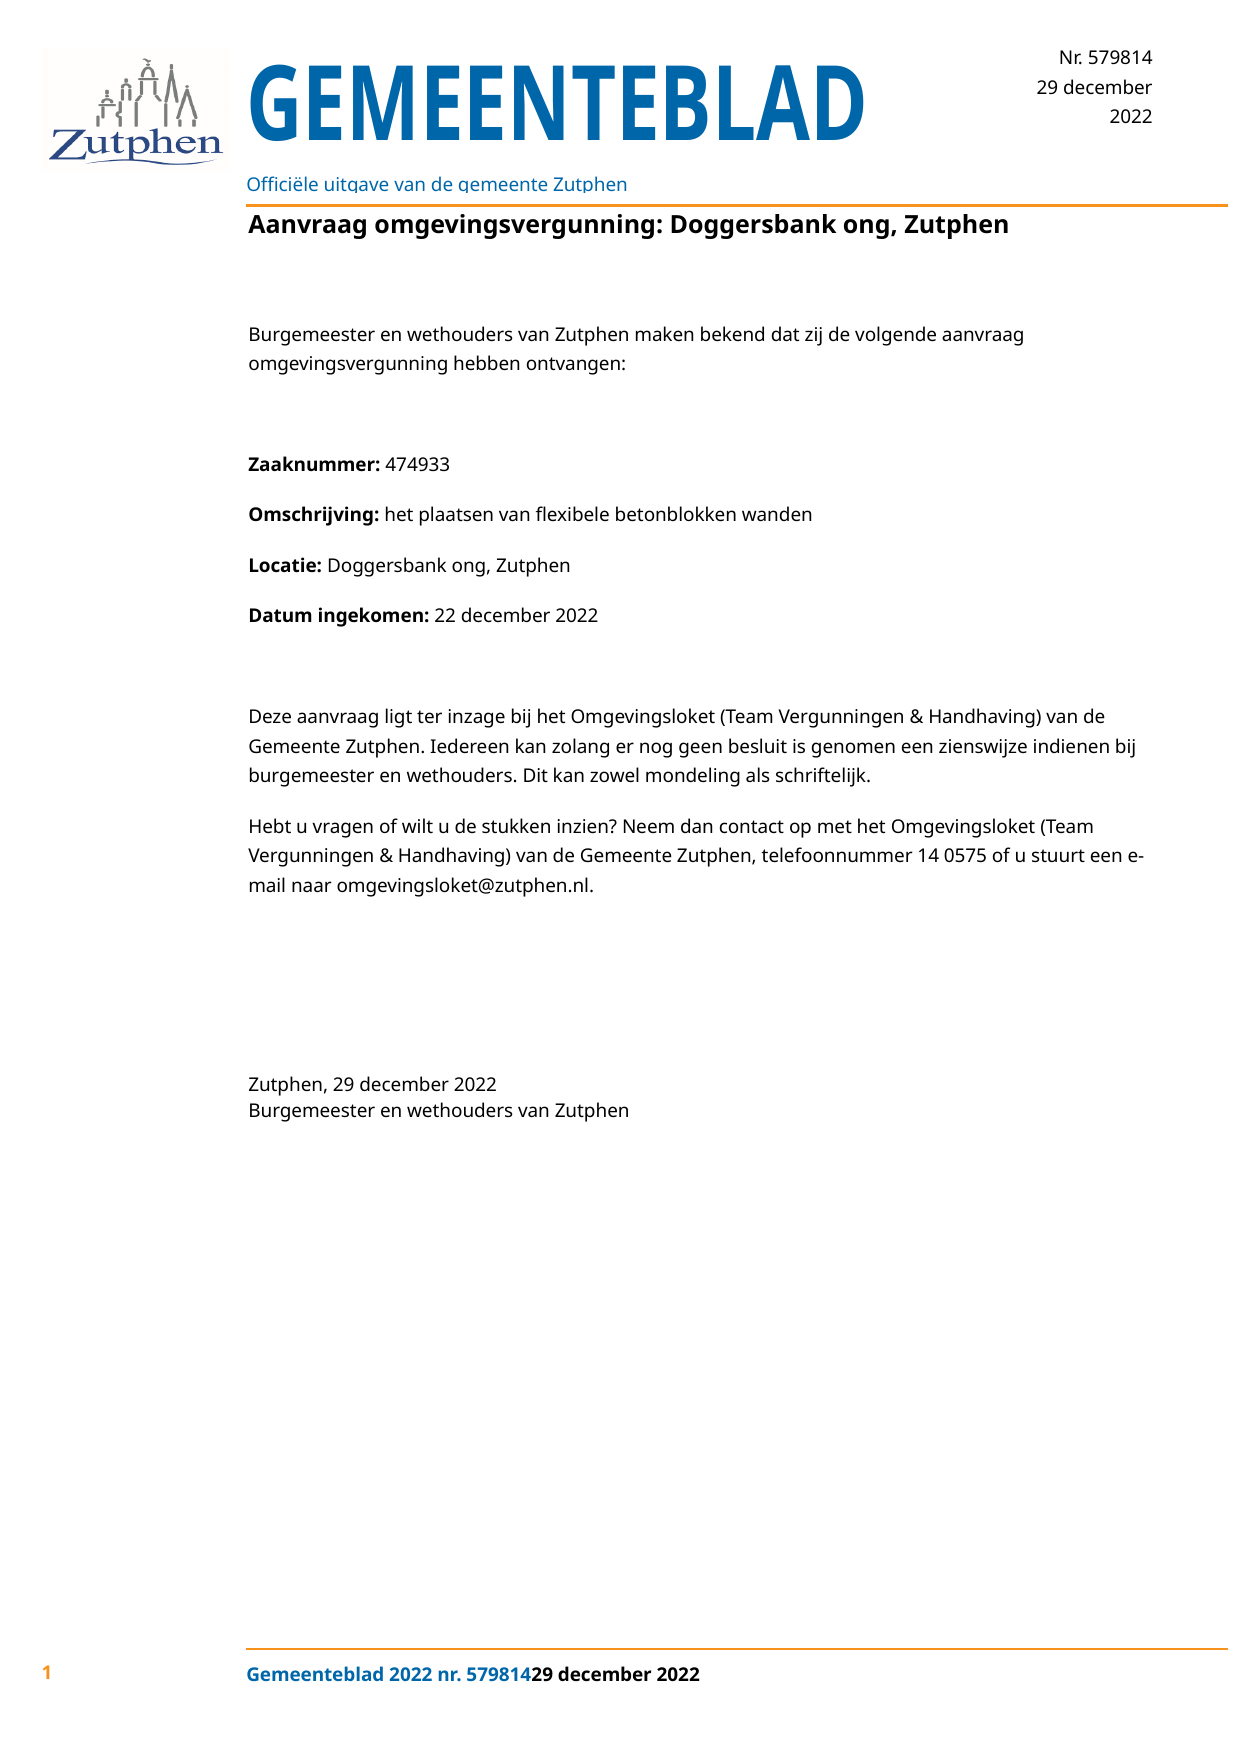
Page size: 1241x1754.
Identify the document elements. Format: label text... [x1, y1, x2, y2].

text Burgemeester en wethouders van Zutphen maken bekend dat zij de volgende aanvraag omgevingsvergunning hebben ontvangen: [248, 321, 1152, 376]
text Datum ingekomen: 22 december 2022 [248, 602, 1152, 628]
text Deze aanvraag ligt ter inzage bij het Omgevingsloket (Team Vergunningen & Handhaving) van de Gemeente Zutphen. Iedereen kan zolang er nog geen besluit is genomen een zienswijze indienen bij burgemeester en wethouders. Dit kan zowel mondeling als schriftelijk. [248, 703, 1152, 788]
text Aanvraag omgevingsvergunning: Doggersbank ong, Zutphen [248, 207, 1152, 241]
picture [41, 47, 231, 172]
text Zutphen, 29 december 2022 [248, 1071, 1152, 1097]
text Locatie: Doggersbank ong, Zutphen [248, 552, 1152, 578]
text Hebt u vragen of wilt u de stukken inzien? Neem dan contact op met het Omgevingsloket (Team Vergunningen & Handhaving) van de Gemeente Zutphen, telefoonnummer 14 0575 of u stuurt een e-mail naar omgevingsloket@zutphen.nl. [248, 813, 1152, 898]
text Zaaknummer: 474933 [248, 451, 1152, 477]
text Burgemeester en wethouders van Zutphen [248, 1097, 1152, 1122]
text Omschrijving: het plaatsen van flexibele betonblokken wanden [248, 502, 1152, 527]
